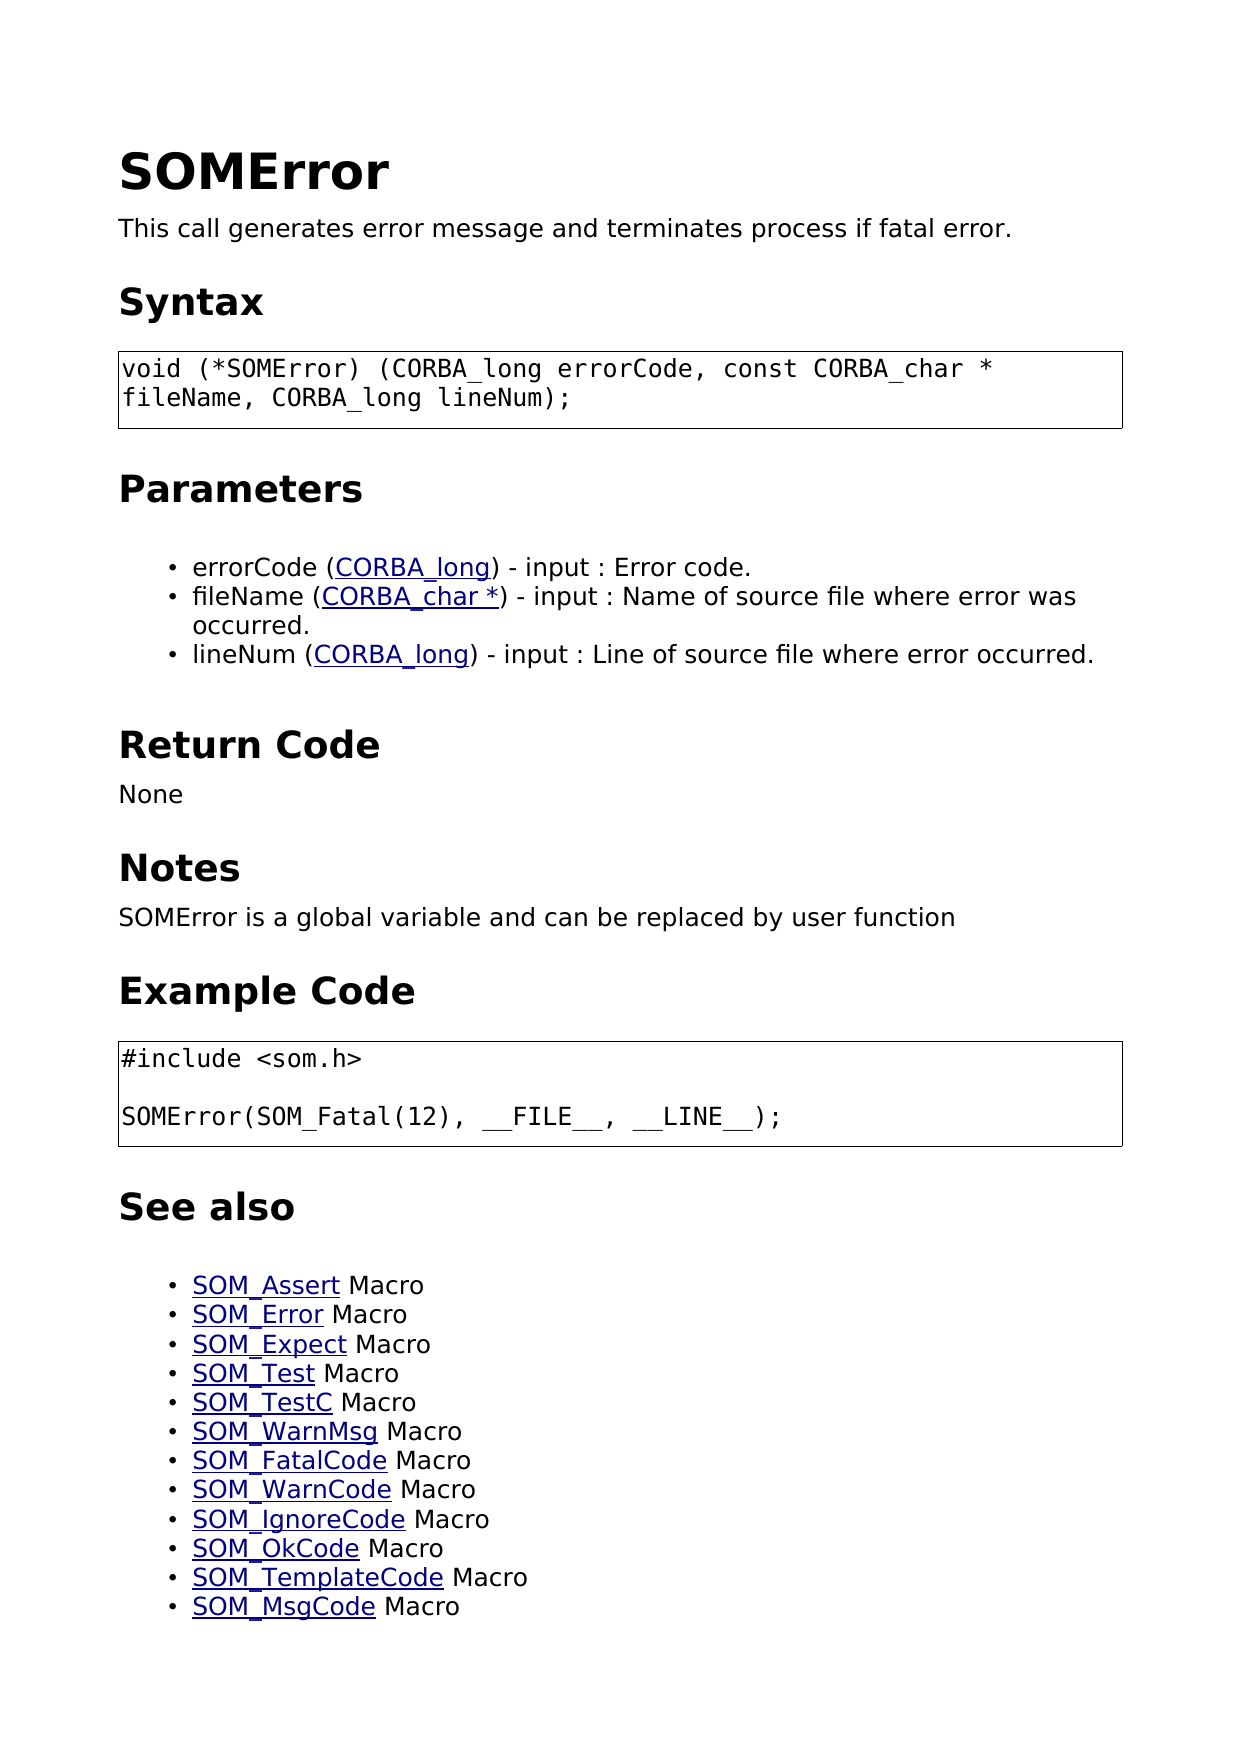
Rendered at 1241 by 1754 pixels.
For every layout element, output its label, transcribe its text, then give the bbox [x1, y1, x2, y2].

subtitle SOMError [118, 143, 1122, 201]
subtitle Syntax [118, 281, 1122, 324]
list lineNum (CORBA_long) - input : Line of source file where error occurred. [177, 641, 1122, 670]
list SOM_WarnMsg Macro [177, 1417, 1122, 1446]
subtitle Notes [118, 847, 1122, 891]
list SOM_Test Macro [177, 1359, 1122, 1388]
subtitle Parameters [118, 467, 1122, 511]
subtitle See also [118, 1186, 1122, 1229]
subtitle Example Code [118, 970, 1122, 1013]
list SOM_TestC Macro [177, 1388, 1122, 1417]
table_header void (*SOMError) (CORBA_long errorCode, const CORBA_char * fileName, CORBA_long lineNum); [119, 352, 1122, 427]
list SOM_OkCode Macro [177, 1534, 1122, 1563]
list SOM_FatalCode Macro [177, 1446, 1122, 1476]
subtitle Return Code [118, 724, 1122, 768]
list SOM_Expect Macro [177, 1330, 1122, 1359]
list SOM_WarnCode Macro [177, 1476, 1122, 1505]
list SOM_MsgCode Macro [177, 1592, 1122, 1621]
text This call generates error message and terminates process if fatal error. [118, 214, 1122, 243]
list fileName (CORBA_char *) - input : Name of source file where error was occurred. [177, 582, 1122, 641]
text None [118, 780, 1122, 809]
list errorCode (CORBA_long) - input : Error code. [177, 553, 1122, 582]
list SOM_TemplateCode Macro [177, 1563, 1122, 1592]
list SOM_Error Macro [177, 1301, 1122, 1330]
list SOM_IgnoreCode Macro [177, 1505, 1122, 1534]
text SOMError is a global variable and can be replaced by user function [118, 903, 1122, 932]
list SOM_Assert Macro [177, 1271, 1122, 1301]
table_header #include <som.h> SOMError(SOM_Fatal(12), __FILE__, __LINE__); [119, 1042, 1122, 1146]
